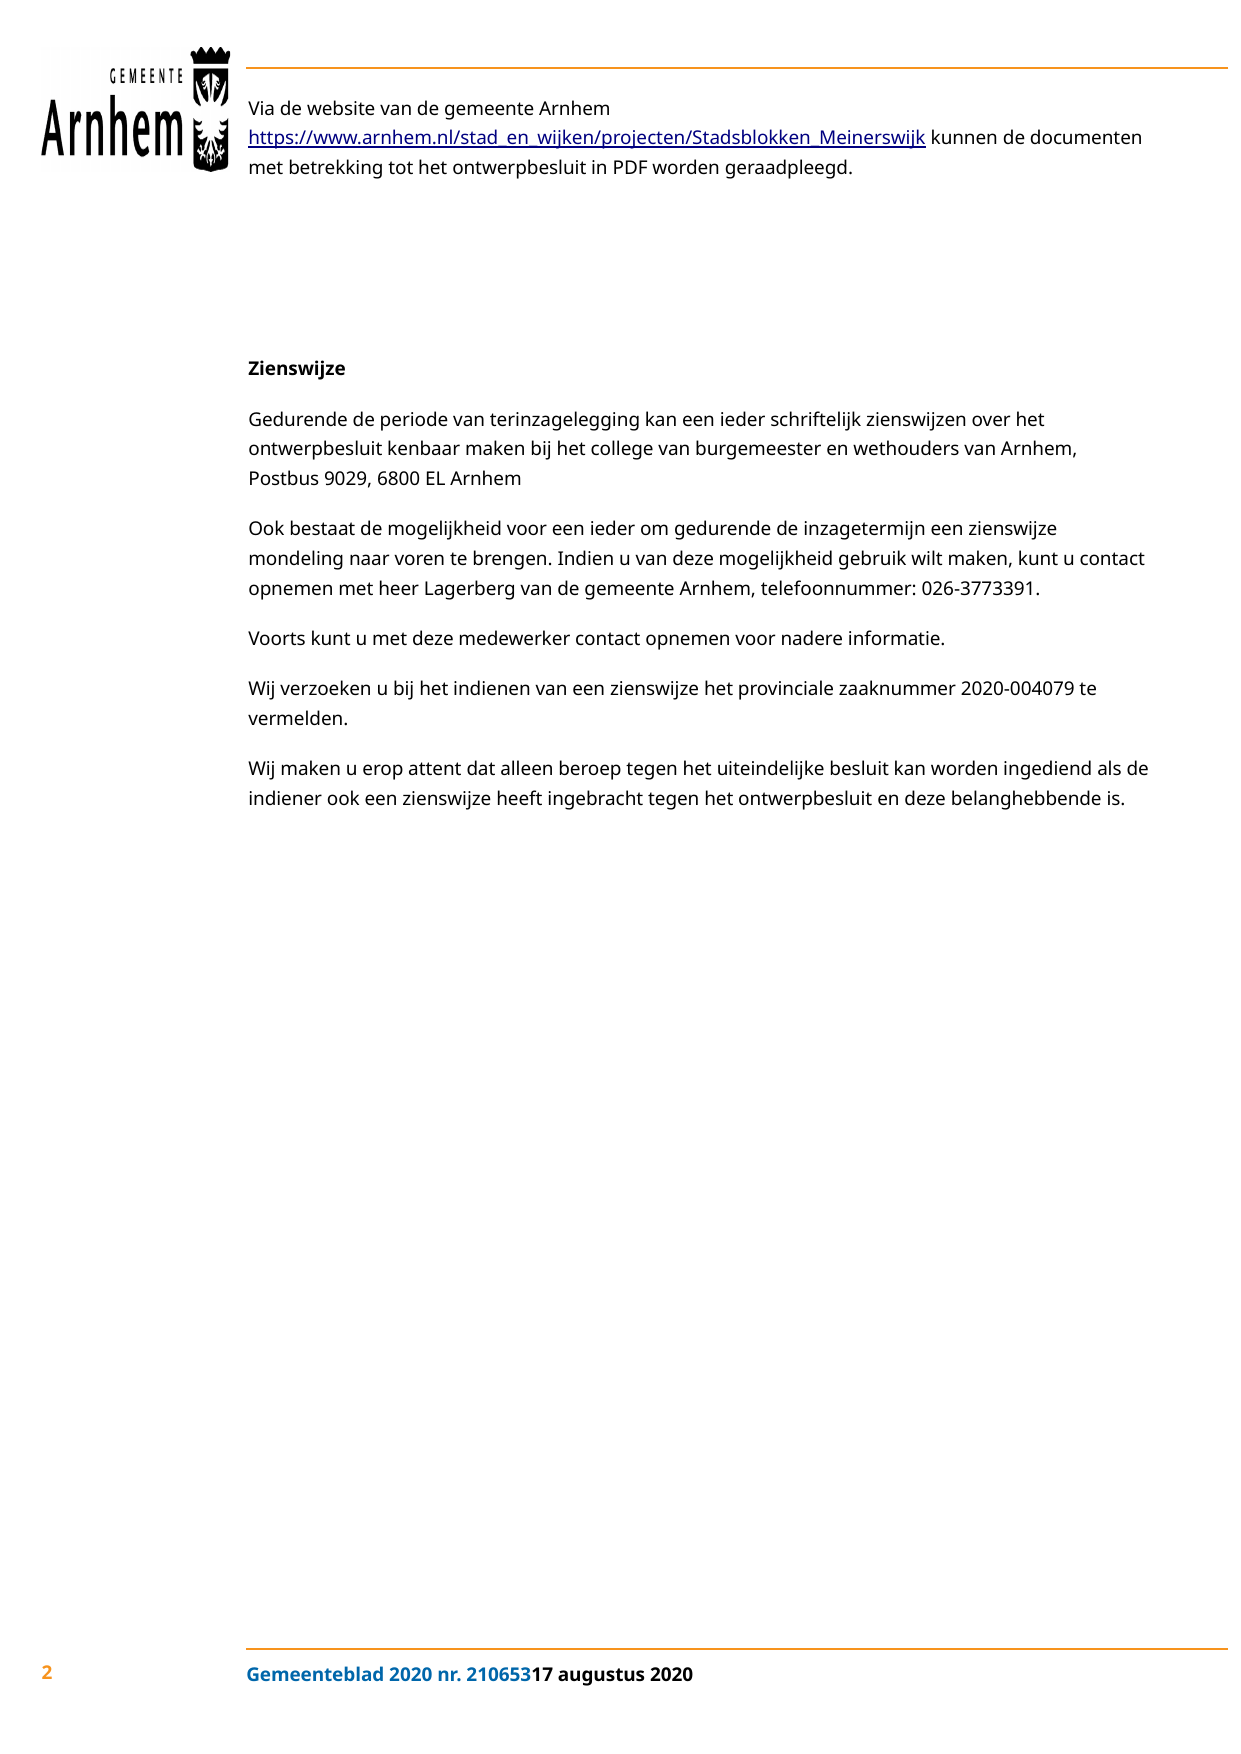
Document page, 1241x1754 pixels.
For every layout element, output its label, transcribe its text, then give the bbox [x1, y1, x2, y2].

text Wij verzoeken u bij het indienen van een zienswijze het provinciale zaaknummer 2020-004079 te vermelden. [248, 676, 1152, 731]
text Voorts kunt u met deze medewerker contact opnemen voor nadere informatie. [248, 625, 1152, 651]
text Zienswijze [248, 356, 1152, 381]
picture [41, 47, 231, 172]
text Via de website van de gemeente Arnhem https://www.arnhem.nl/stad_en_wijken/projecten/Stadsblokken_Meinerswijk kunnen de documenten met betrekking tot het ontwerpbesluit in PDF worden geraadpleegd. [248, 95, 1152, 180]
text Ook bestaat de mogelijkheid voor een ieder om gedurende de inzagetermijn een zienswijze mondeling naar voren te brengen. Indien u van deze mogelijkheid gebruik wilt maken, kunt u contact opnemen met heer Lagerberg van de gemeente Arnhem, telefoonnummer: 026-3773391. [248, 516, 1152, 601]
text Gedurende de periode van terinzagelegging kan een ieder schriftelijk zienswijzen over het ontwerpbesluit kenbaar maken bij het college van burgemeester en wethouders van Arnhem, Postbus 9029, 6800 EL Arnhem [248, 406, 1152, 491]
text Wij maken u erop attent dat alleen beroep tegen het uiteindelijke besluit kan worden ingediend als de indiener ook een zienswijze heeft ingebracht tegen het ontwerpbesluit en deze belanghebbende is. [248, 756, 1152, 811]
